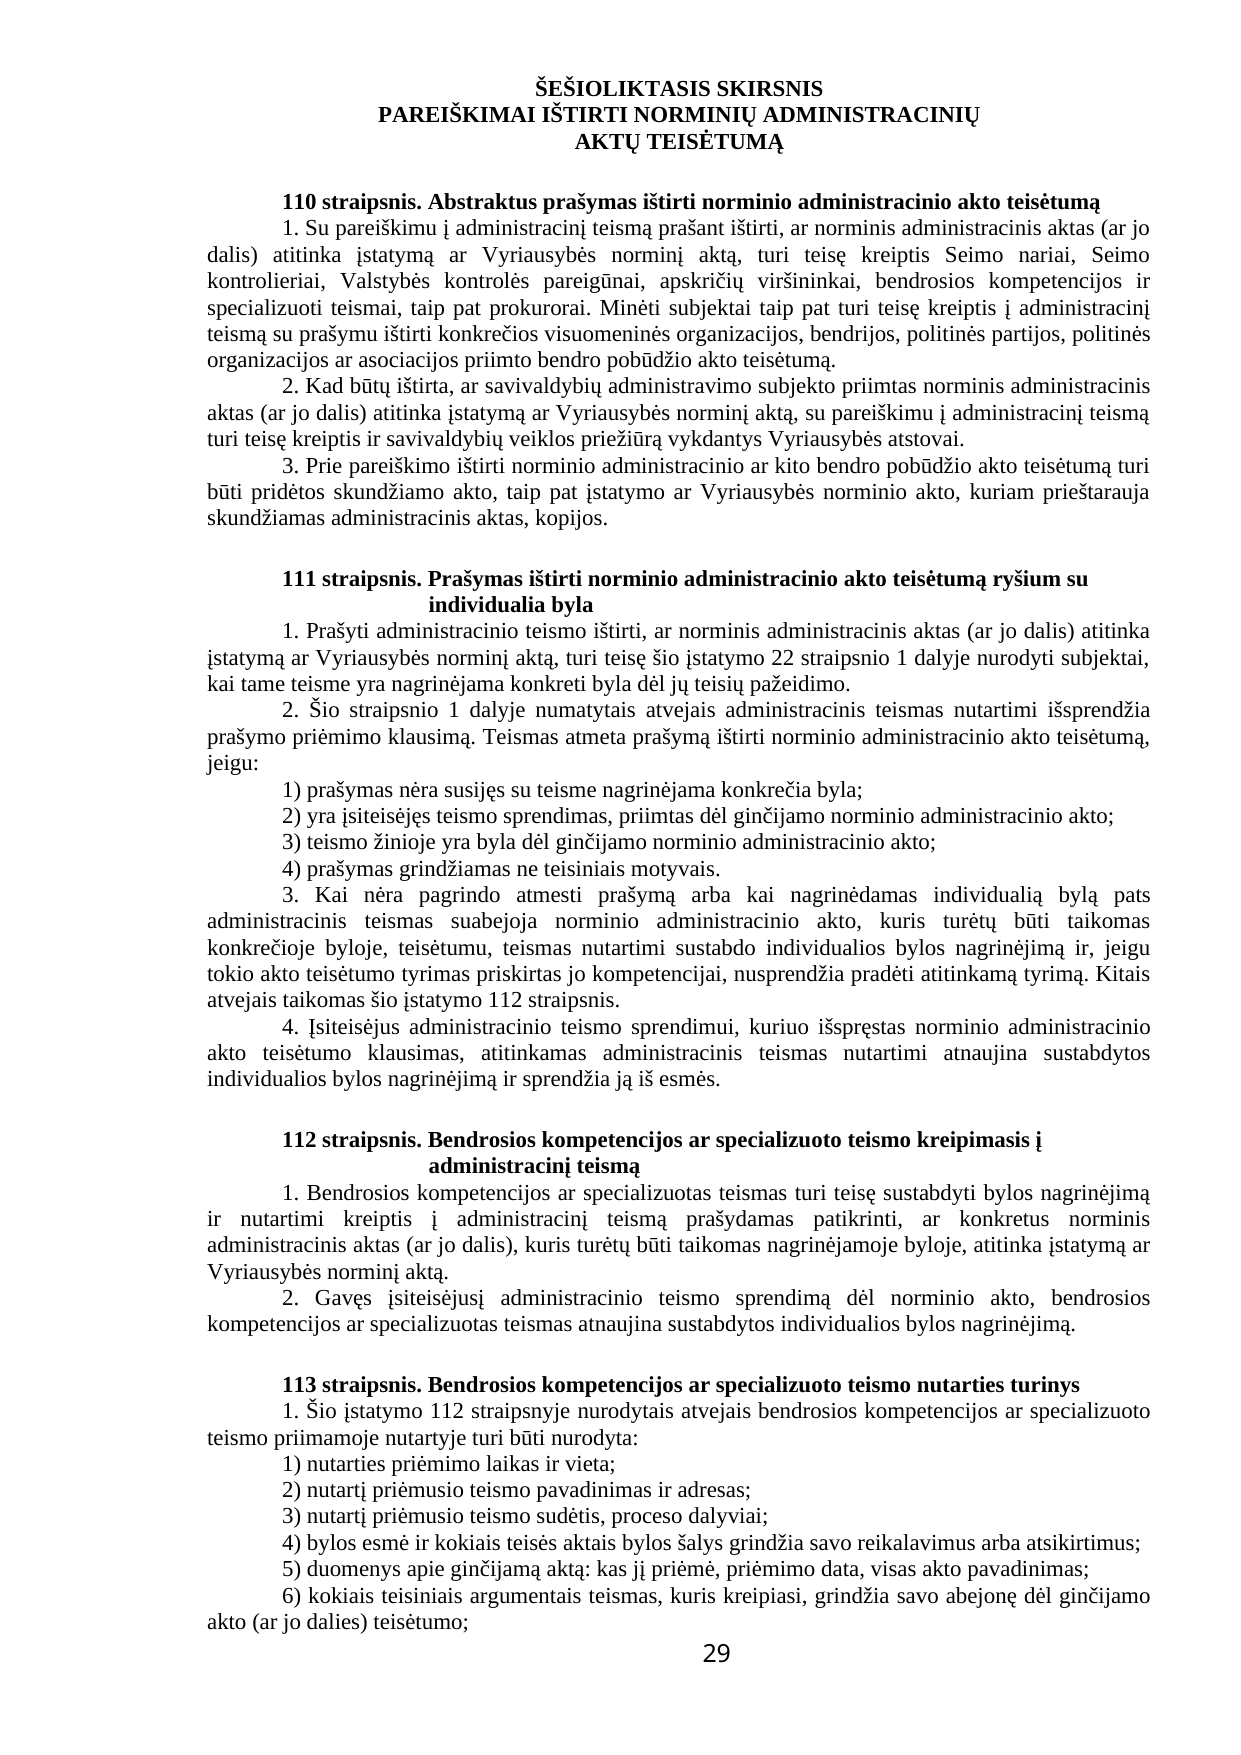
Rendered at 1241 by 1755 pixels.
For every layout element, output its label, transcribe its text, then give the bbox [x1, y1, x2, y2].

text 2. Gavęs įsiteisėjusį administracinio teismo sprendimą dėl norminio akto, bendrosios kompetencijos ar specializuotas teismas atnaujina sustabdytos individualios bylos nagrinėjimą. [207, 1284, 1152, 1337]
text 2. Šio straipsnio 1 dalyje numatytais atvejais administracinis teismas nutartimi išsprendžia prašymo priėmimo klausimą. Teismas atmeta prašymą ištirti norminio administracinio akto teisėtumą, jeigu: [207, 697, 1152, 776]
text 111 straipsnis. Prašymas ištirti norminio administracinio akto teisėtumą ryšium su [282, 565, 1152, 591]
text 3) nutartį priėmusio teismo sudėtis, proceso dalyviai; [207, 1503, 1152, 1529]
text 1. Prašyti administracinio teismo ištirti, ar norminis administracinis aktas (ar jo dalis) atitinka įstatymą ar Vyriausybės norminį aktą, turi teisę šio įstatymo 22 straipsnio 1 dalyje nurodyti subjektai, kai tame teisme yra nagrinėjama konkreti byla dėl jų teisių pažeidimo. [207, 617, 1152, 697]
text 1. Šio įstatymo 112 straipsnyje nurodytais atvejais bendrosios kompetencijos ar specializuoto teismo priimamoje nutartyje turi būti nurodyta: [207, 1397, 1152, 1450]
text 2) yra įsiteisėjęs teismo sprendimas, priimtas dėl ginčijamo norminio administracinio akto; [207, 802, 1152, 828]
text 110 straipsnis. Abstraktus prašymas ištirti norminio administracinio akto teisėtumą [282, 188, 1152, 214]
text 1. Su pareiškimu į administracinį teismą prašant ištirti, ar norminis administracinis aktas (ar jo dalis) atitinka įstatymą ar Vyriausybės norminį aktą, turi teisę kreiptis Seimo nariai, Seimo kontrolieriai, Valstybės kontrolės pareigūnai, apskričių viršininkai, bendrosios kompetencijos ir specializuoti teismai, taip pat prokurorai. Minėti subjektai taip pat turi teisę kreiptis į administracinį teismą su prašymu ištirti konkrečios visuomeninės organizacijos, bendrijos, politinės partijos, politinės organizacijos ar asociacijos priimto bendro pobūdžio akto teisėtumą. [207, 214, 1152, 373]
text 5) duomenys apie ginčijamą aktą: kas jį priėmė, priėmimo data, visas akto pavadinimas; [207, 1555, 1152, 1582]
text administracinį teismą [428, 1152, 1152, 1179]
text PAREIŠKIMAI IŠTIRTI NORMINIŲ ADMINISTRACINIŲ [207, 101, 1152, 128]
text individualia byla [428, 591, 1152, 617]
text 4) bylos esmė ir kokiais teisės aktais bylos šalys grindžia savo reikalavimus arba atsikirtimus; [207, 1529, 1152, 1555]
text AKTŲ TEISĖTUMĄ [207, 128, 1152, 154]
text 6) kokiais teisiniais argumentais teismas, kuris kreipiasi, grindžia savo abejonę dėl ginčijamo akto (ar jo dalies) teisėtumo; [207, 1582, 1152, 1634]
text 1) nutarties priėmimo laikas ir vieta; [207, 1450, 1152, 1476]
text 4) prašymas grindžiamas ne teisiniais motyvais. [207, 855, 1152, 881]
text 2. Kad būtų ištirta, ar savivaldybių administravimo subjekto priimtas norminis administracinis aktas (ar jo dalis) atitinka įstatymą ar Vyriausybės norminį aktą, su pareiškimu į administracinį teismą turi teisę kreiptis ir savivaldybių veiklos priežiūrą vykdantys Vyriausybės atstovai. [207, 373, 1152, 452]
text 3. Prie pareiškimo ištirti norminio administracinio ar kito bendro pobūdžio akto teisėtumą turi būti pridėtos skundžiamo akto, taip pat įstatymo ar Vyriausybės norminio akto, kuriam prieštarauja skundžiamas administracinis aktas, kopijos. [207, 452, 1152, 531]
text 113 straipsnis. Bendrosios kompetencijos ar specializuoto teismo nutarties turinys [282, 1371, 1152, 1397]
text 1. Bendrosios kompetencijos ar specializuotas teismas turi teisę sustabdyti bylos nagrinėjimą ir nutartimi kreiptis į administracinį teismą prašydamas patikrinti, ar konkretus norminis administracinis aktas (ar jo dalis), kuris turėtų būti taikomas nagrinėjamoje byloje, atitinka įstatymą ar Vyriausybės norminį aktą. [207, 1179, 1152, 1284]
text 112 straipsnis. Bendrosios kompetencijos ar specializuoto teismo kreipimasis į [282, 1126, 1152, 1152]
text 1) prašymas nėra susijęs su teisme nagrinėjama konkrečia byla; [207, 776, 1152, 802]
text ŠEŠIOLIKTASIS SKIRSNIS [207, 75, 1152, 101]
text 4. Įsiteisėjus administracinio teismo sprendimui, kuriuo išspręstas norminio administracinio akto teisėtumo klausimas, atitinkamas administracinis teismas nutartimi atnaujina sustabdytos individualios bylos nagrinėjimą ir sprendžia ją iš esmės. [207, 1013, 1152, 1092]
text 3) teismo žinioje yra byla dėl ginčijamo norminio administracinio akto; [207, 828, 1152, 855]
text 2) nutartį priėmusio teismo pavadinimas ir adresas; [207, 1476, 1152, 1503]
text 3. Kai nėra pagrindo atmesti prašymą arba kai nagrinėdamas individualią bylą pats administracinis teismas suabejoja norminio administracinio akto, kuris turėtų būti taikomas konkrečioje byloje, teisėtumu, teismas nutartimi sustabdo individualios bylos nagrinėjimą ir, jeigu tokio akto teisėtumo tyrimas priskirtas jo kompetencijai, nusprendžia pradėti atitinkamą tyrimą. Kitais atvejais taikomas šio įstatymo 112 straipsnis. [207, 881, 1152, 1013]
